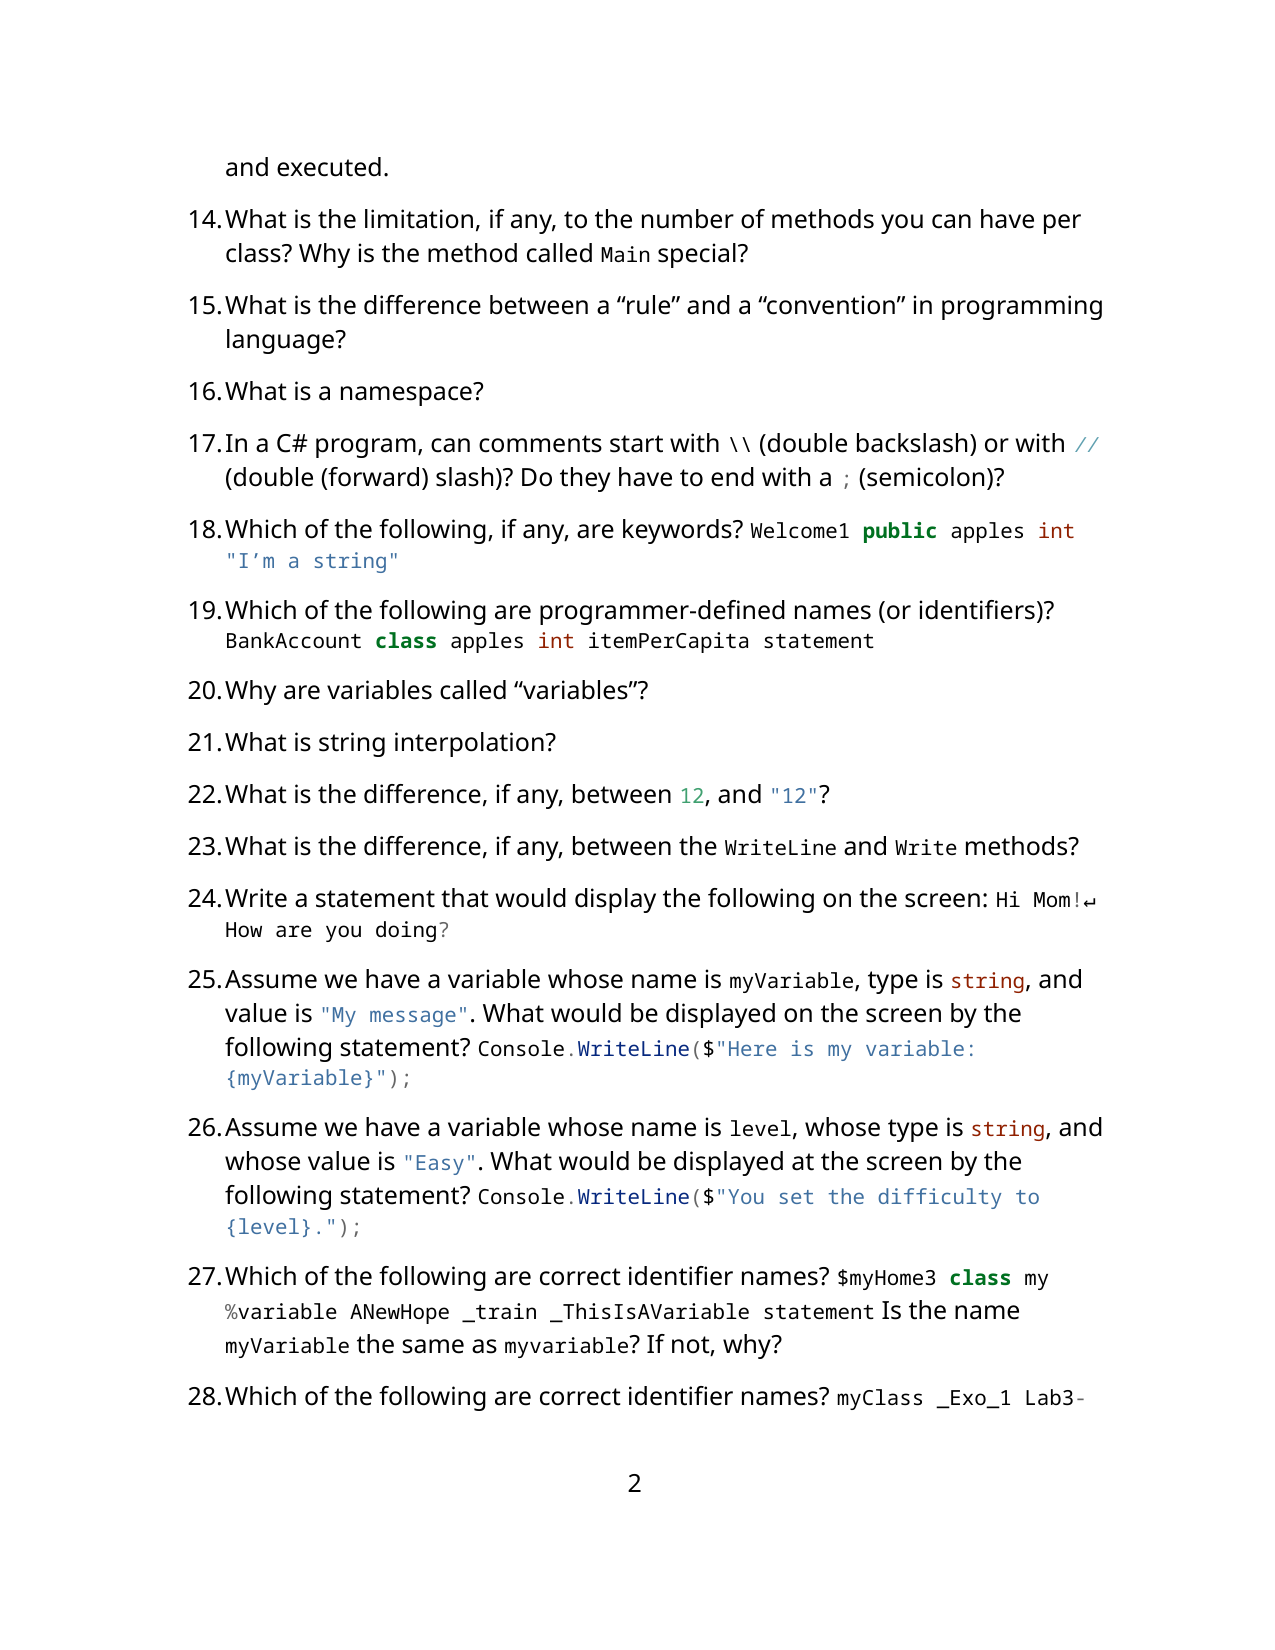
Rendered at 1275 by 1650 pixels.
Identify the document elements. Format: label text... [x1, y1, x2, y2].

list Which of the following, if any, are keywords? Welcome1 public apples int "I’m a string" [187, 512, 1125, 574]
list Assume we have a variable whose name is level, whose type is string, and whose value is "Easy". What would be displayed at the screen by the following statement? Console.WriteLine($"You set the difficulty to {level}."); [187, 1110, 1125, 1240]
list In a C# program, can comments start with \\ (double backslash) or with // (double (forward) slash)? Do they have to end with a ; (semicolon)? [187, 426, 1125, 494]
list Why are variables called “variables”? [187, 673, 1125, 707]
list What is a namespace? [187, 374, 1125, 408]
list What is the difference, if any, between 12, and "12"? [187, 777, 1125, 811]
list Which of the following are correct identifier names? myClass _Exo_1 Lab3- [187, 1378, 1125, 1412]
list What is string interpolation? [187, 725, 1125, 759]
list Which of the following are programmer-defined names (or identifiers)? BankAccount class apples int itemPerCapita statement [187, 592, 1125, 655]
list What is the difference between a “rule” and a “convention” in programming language? [187, 288, 1125, 356]
list Assume we have a variable whose name is myVariable, type is string, and value is "My message". What would be displayed on the screen by the following statement? Console.WriteLine($"Here is my variable: {myVariable}"); [187, 961, 1125, 1092]
list What is the difference, if any, between the WriteLine and Write methods? [187, 829, 1125, 863]
list What is the limitation, if any, to the number of methods you can have per class? Why is the method called Main special? [187, 202, 1125, 270]
list Which of the following are correct identifier names? $myHome3 class my%variable ANewHope _train _ThisIsAVariable statement Is the name myVariable the same as myvariable? If not, why? [187, 1258, 1125, 1361]
list and executed. [187, 150, 1125, 184]
list Write a statement that would display the following on the screen: Hi Mom!↵ How are you doing? [187, 881, 1125, 943]
